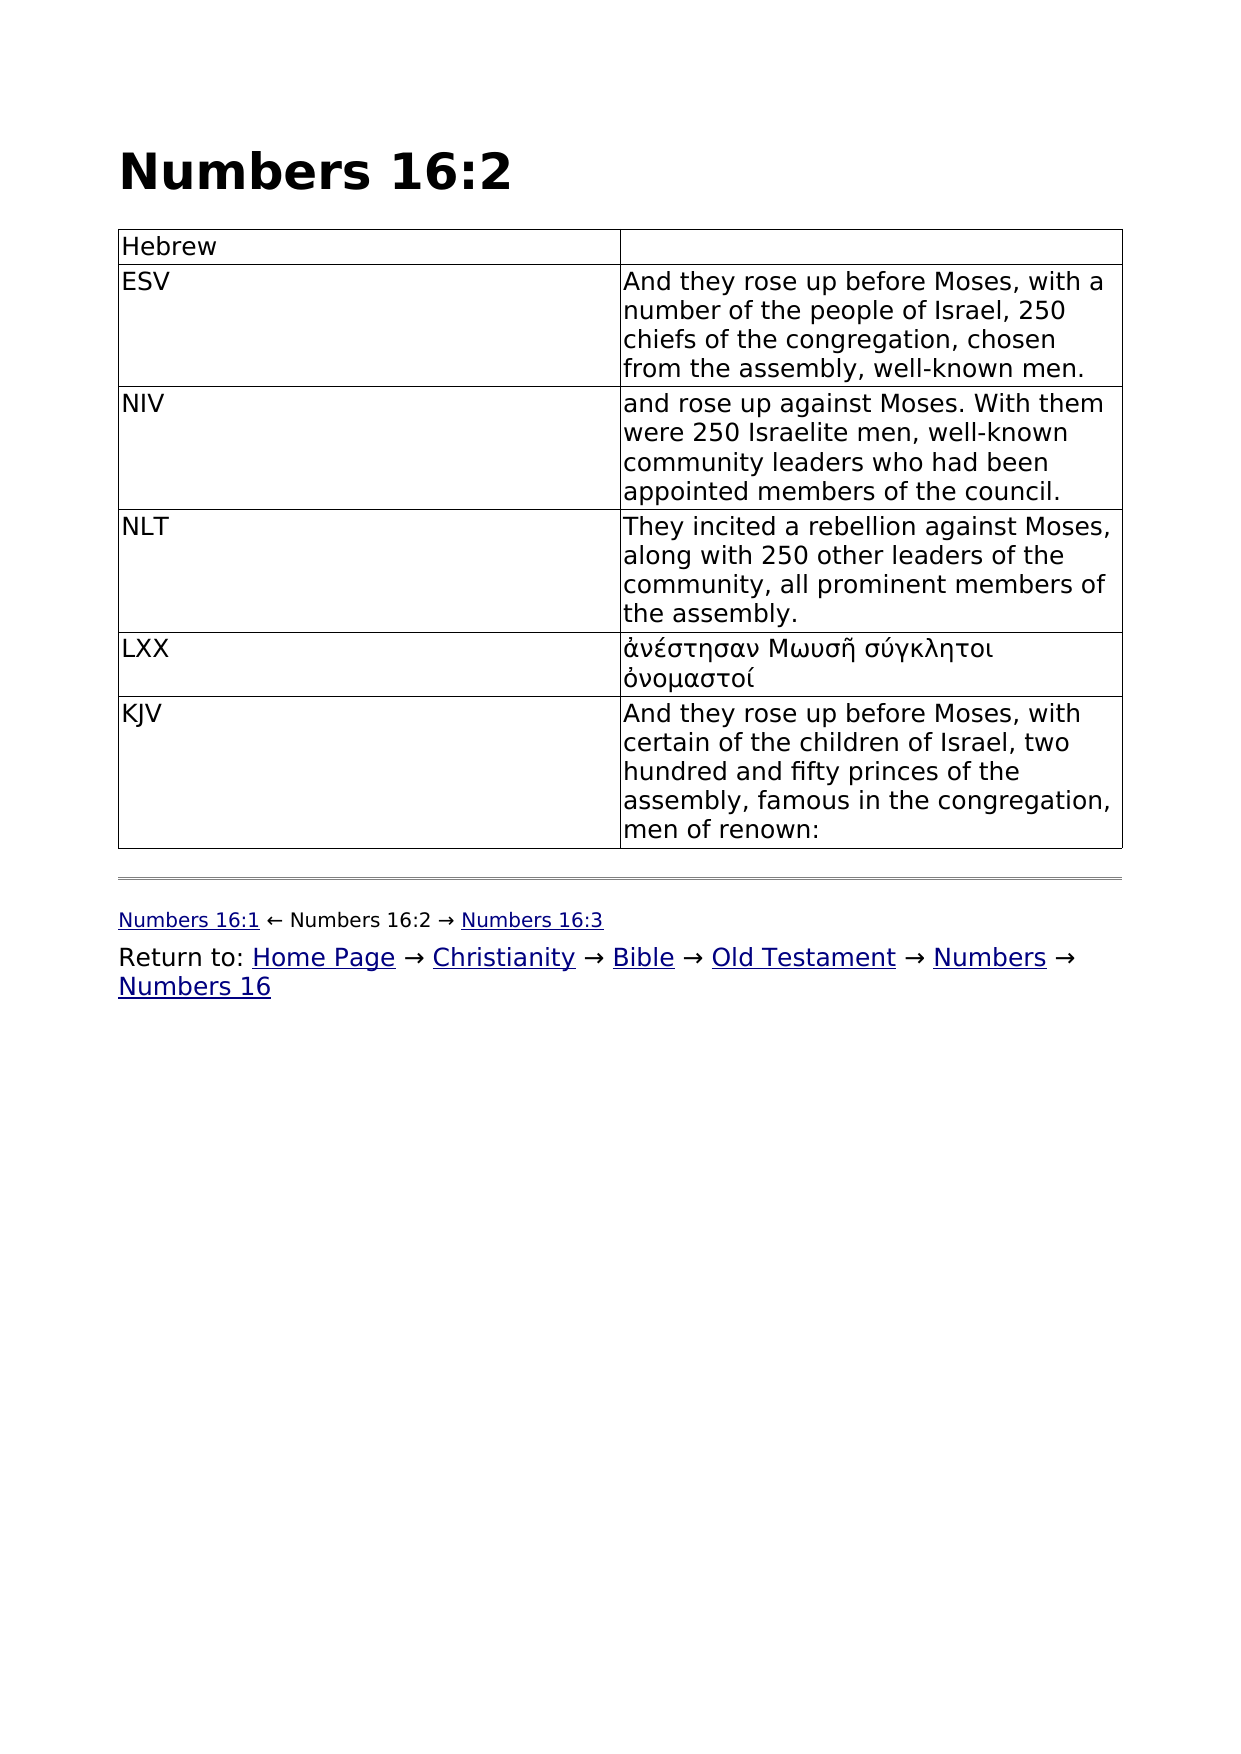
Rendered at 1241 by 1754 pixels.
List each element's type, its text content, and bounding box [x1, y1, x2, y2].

table_cell NIV [119, 387, 620, 509]
text Return to: Home Page → Christianity → Bible → Old Testament → Numbers → Numbers 16 [118, 943, 1122, 1001]
table_cell And they rose up before Moses, with certain of the children of Israel, two hundred and fifty princes of the assembly, famous in the congregation, men of renown: [621, 697, 1122, 848]
subtitle Numbers 16:2 [118, 143, 1122, 201]
table_cell ἀνέστησαν Μωυσῆ σύγκλητοι ὀνομαστοί [621, 633, 1122, 696]
table_cell ESV [119, 265, 620, 386]
table_cell They incited a rebellion against Moses, along with 250 other leaders of the community, all prominent members of the assembly. [621, 510, 1122, 632]
table_header Hebrew [119, 230, 620, 264]
table_header [621, 230, 1122, 264]
table_cell LXX [119, 633, 620, 696]
text Numbers 16:1 ← Numbers 16:2 → Numbers 16:3 [118, 909, 1122, 943]
table_cell And they rose up before Moses, with a number of the people of Israel, 250 chiefs of the congregation, chosen from the assembly, well-known men. [621, 265, 1122, 386]
table_cell and rose up against Moses. With them were 250 Israelite men, well-known community leaders who had been appointed members of the council. [621, 387, 1122, 509]
table_cell NLT [119, 510, 620, 632]
table_cell KJV [119, 697, 620, 848]
